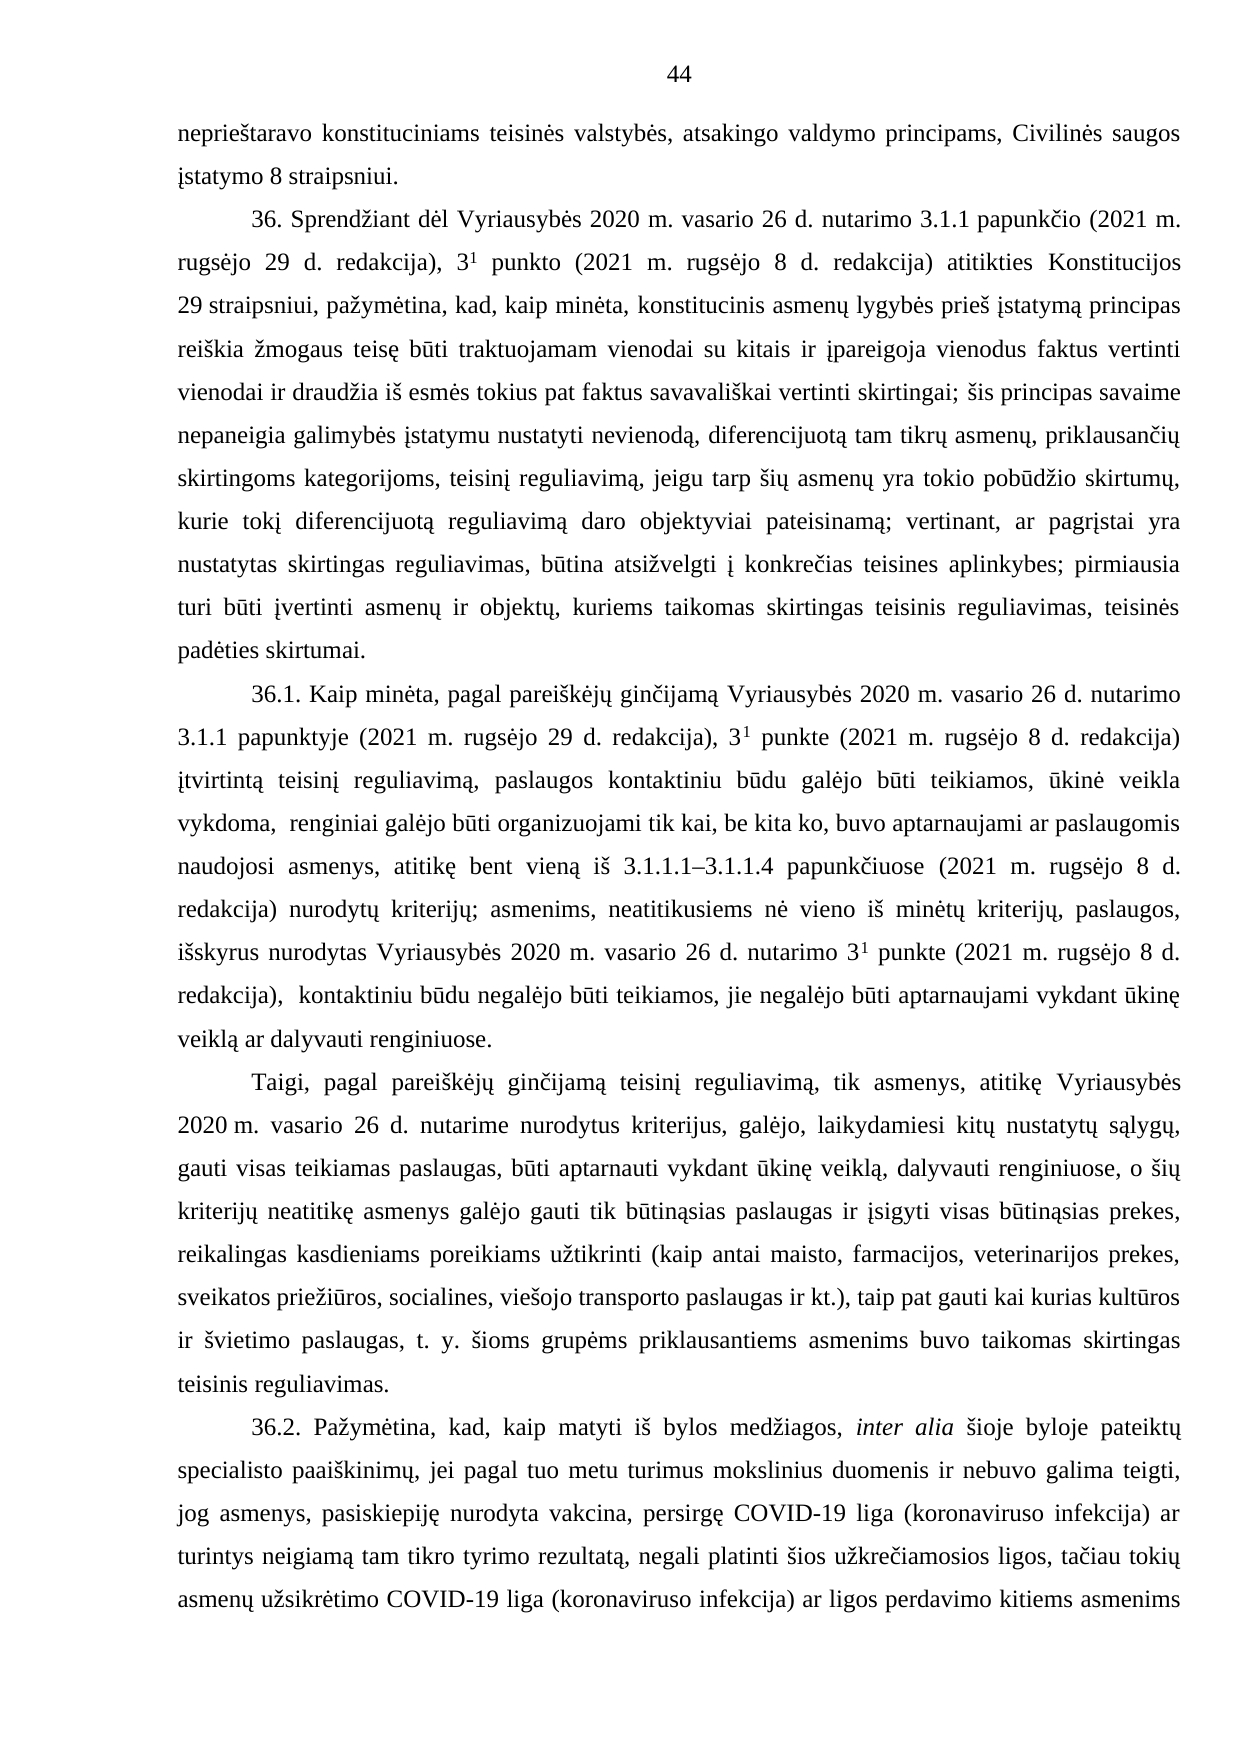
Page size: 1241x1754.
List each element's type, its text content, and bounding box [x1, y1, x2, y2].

text neprieštaravo konstituciniams teisinės valstybės, atsakingo valdymo principams, Civilinės saugos įstatymo 8 straipsniui. [177, 118, 1181, 190]
text 36.1. Kaip minėta, pagal pareiškėjų ginčijamą Vyriausybės 2020 m. vasario 26 d. nutarimo 3.1.1 papunktyje (2021 m. rugsėjo 29 d. redakcija), 31 punkte (2021 m. rugsėjo 8 d. redakcija) įtvirtintą teisinį reguliavimą, paslaugos kontaktiniu būdu galėjo būti teikiamos, ūkinė veikla vykdoma, renginiai galėjo būti organizuojami tik kai, be kita ko, buvo aptarnaujami ar paslaugomis naudojosi asmenys, atitikę bent vieną iš 3.1.1.1–3.1.1.4 papunkčiuose (2021 m. rugsėjo 8 d. redakcija) nurodytų kriterijų; asmenims, neatitikusiems nė vieno iš minėtų kriterijų, paslaugos, išskyrus nurodytas Vyriausybės 2020 m. vasario 26 d. nutarimo 31 punkte (2021 m. rugsėjo 8 d. redakcija), kontaktiniu būdu negalėjo būti teikiamos, jie negalėjo būti aptarnaujami vykdant ūkinę veiklą ar dalyvauti renginiuose. [177, 679, 1181, 1052]
text 36.2. Pažymėtina, kad, kaip matyti iš bylos medžiagos, inter alia šioje byloje pateiktų specialisto paaiškinimų, jei pagal tuo metu turimus mokslinius duomenis ir nebuvo galima teigti, jog asmenys, pasiskiepiję nurodyta vakcina, persirgę COVID-19 liga (koronaviruso infekcija) ar turintys neigiamą tam tikro tyrimo rezultatą, negali platinti šios užkrečiamosios ligos, tačiau tokių asmenų užsikrėtimo COVID-19 liga (koronaviruso infekcija) ar ligos perdavimo kitiems asmenims [177, 1412, 1181, 1613]
text 36. Sprendžiant dėl Vyriausybės 2020 m. vasario 26 d. nutarimo 3.1.1 papunkčio (2021 m. rugsėjo 29 d. redakcija), 31 punkto (2021 m. rugsėjo 8 d. redakcija) atitikties Konstitucijos 29 straipsniui, pažymėtina, kad, kaip minėta, konstitucinis asmenų lygybės prieš įstatymą principas reiškia žmogaus teisę būti traktuojamam vienodai su kitais ir įpareigoja vienodus faktus vertinti vienodai ir draudžia iš esmės tokius pat faktus savavališkai vertinti skirtingai; šis principas savaime nepaneigia galimybės įstatymu nustatyti nevienodą, diferencijuotą tam tikrų asmenų, priklausančių skirtingoms kategorijoms, teisinį reguliavimą, jeigu tarp šių asmenų yra tokio pobūdžio skirtumų, kurie tokį diferencijuotą reguliavimą daro objektyviai pateisinamą; vertinant, ar pagrįstai yra nustatytas skirtingas reguliavimas, būtina atsižvelgti į konkrečias teisines aplinkybes; pirmiausia turi būti įvertinti asmenų ir objektų, kuriems taikomas skirtingas teisinis reguliavimas, teisinės padėties skirtumai. [177, 204, 1181, 664]
text Taigi, pagal pareiškėjų ginčijamą teisinį reguliavimą, tik asmenys, atitikę Vyriausybės 2020 m. vasario 26 d. nutarime nurodytus kriterijus, galėjo, laikydamiesi kitų nustatytų sąlygų, gauti visas teikiamas paslaugas, būti aptarnauti vykdant ūkinę veiklą, dalyvauti renginiuose, o šių kriterijų neatitikę asmenys galėjo gauti tik būtinąsias paslaugas ir įsigyti visas būtinąsias prekes, reikalingas kasdieniams poreikiams užtikrinti (kaip antai maisto, farmacijos, veterinarijos prekes, sveikatos priežiūros, socialines, viešojo transporto paslaugas ir kt.), taip pat gauti kai kurias kultūros ir švietimo paslaugas, t. y. šioms grupėms priklausantiems asmenims buvo taikomas skirtingas teisinis reguliavimas. [177, 1067, 1181, 1397]
